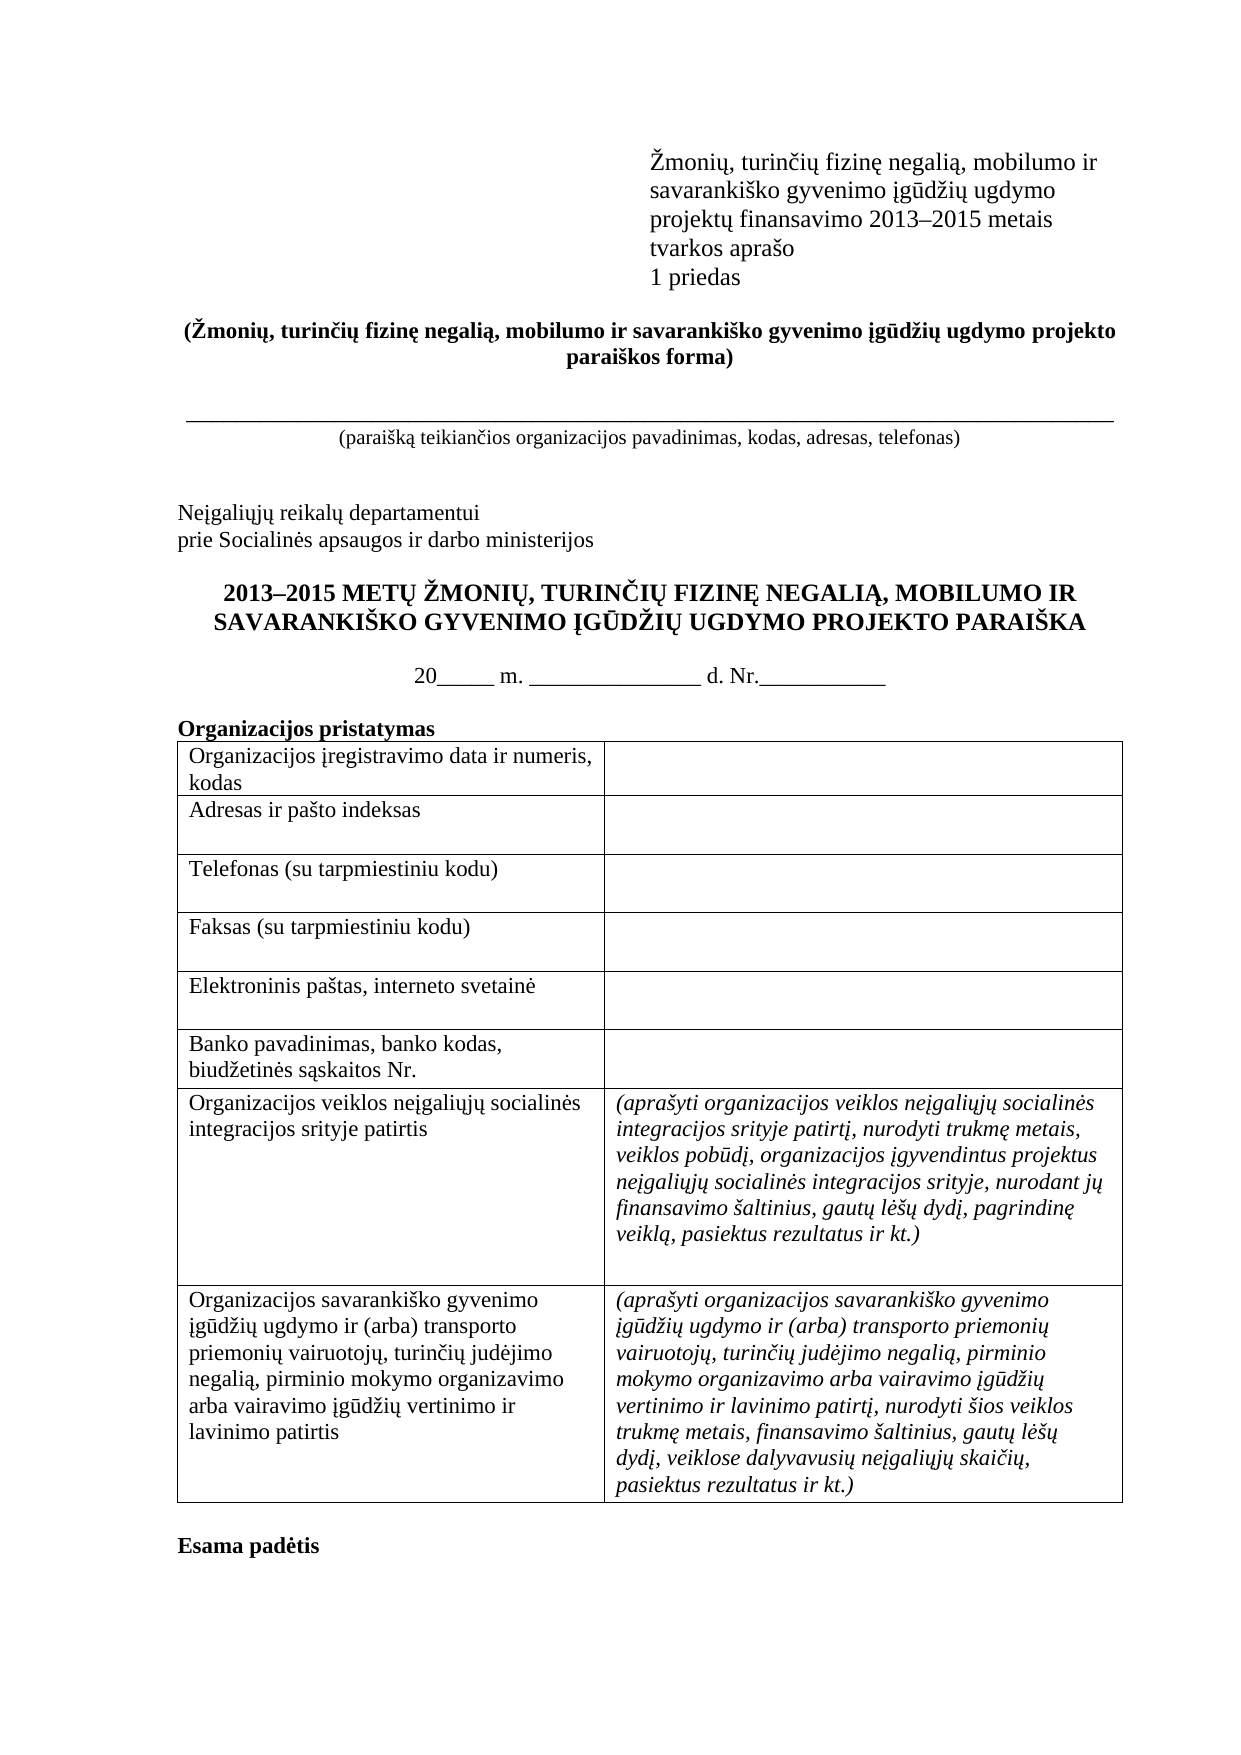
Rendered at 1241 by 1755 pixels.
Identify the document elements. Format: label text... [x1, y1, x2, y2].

text 1 priedas [649, 262, 1122, 291]
text (Žmonių, turinčių fizinę negalią, mobilumo ir savarankiško gyvenimo įgūdžių ugdymo projekto paraiškos forma) [177, 317, 1122, 370]
text Organizacijos pristatymas [177, 715, 1122, 741]
table_cell Organizacijos veiklos neįgaliųjų socialinės integracijos srityje patirtis [178, 1089, 604, 1285]
table_cell [605, 796, 1122, 853]
text Žmonių, turinčių fizinę negalią, mobilumo ir [649, 147, 1122, 176]
text prie Socialinės apsaugos ir darbo ministerijos [177, 526, 1122, 552]
table_cell Elektroninis paštas, interneto svetainė [178, 972, 604, 1029]
text savarankiško gyvenimo įgūdžių ugdymo [649, 176, 1122, 204]
text projektų finansavimo 2013–2015 metais [649, 204, 1122, 233]
table_cell Faksas (su tarpmiestiniu kodu) [178, 913, 604, 971]
text 2013–2015 metų Žmonių, TURINČIŲ FIZINĘ NEGALIĄ, mobilumo ir savarankiško gyvenimo įgūdžių ugdymo PROJEKTO PARAIŠKA [177, 578, 1122, 636]
text (paraišką teikiančios organizacijos pavadinimas, kodas, adresas, telefonas) [177, 425, 1122, 449]
table_cell Adresas ir pašto indeksas [178, 796, 604, 853]
table_header [605, 742, 1122, 795]
text tvarkos aprašo [649, 233, 1122, 262]
table_cell (aprašyti organizacijos veiklos neįgaliųjų socialinės integracijos srityje patirtį, nurodyti trukmę metais, veiklos pobūdį, organizacijos įgyvendintus projektus neįgaliųjų socialinės integracijos srityje, nurodant jų finansavimo šaltinius, gautų lėšų dydį, pagrindinę veiklą, pasiektus rezultatus ir kt.) [605, 1089, 1122, 1285]
text Neįgaliųjų reikalų departamentui [177, 499, 1122, 526]
table_header Organizacijos įregistravimo data ir numeris, kodas [178, 742, 604, 795]
table_cell (aprašyti organizacijos savarankiško gyvenimo įgūdžių ugdymo ir (arba) transporto priemonių vairuotojų, turinčių judėjimo negalią, pirminio mokymo organizavimo arba vairavimo įgūdžių vertinimo ir lavinimo patirtį, nurodyti šios veiklos trukmę metais, finansavimo šaltinius, gautų lėšų dydį, veiklose dalyvavusių neįgaliųjų skaičių, pasiektus rezultatus ir kt.) [605, 1286, 1122, 1502]
text 20_____ m. _______________ d. Nr.___________ [177, 662, 1122, 688]
table_cell Banko pavadinimas, banko kodas, biudžetinės sąskaitos Nr. [178, 1030, 604, 1088]
table_cell [605, 972, 1122, 1029]
table_cell Telefonas (su tarpmiestiniu kodu) [178, 855, 604, 912]
text _ [177, 396, 1122, 425]
table_cell [605, 1030, 1122, 1088]
text Esama padėtis [177, 1532, 1122, 1558]
table_cell [605, 913, 1122, 971]
table_cell [605, 855, 1122, 912]
table_cell Organizacijos savarankiško gyvenimo įgūdžių ugdymo ir (arba) transporto priemonių vairuotojų, turinčių judėjimo negalią, pirminio mokymo organizavimo arba vairavimo įgūdžių vertinimo ir lavinimo patirtis [178, 1286, 604, 1502]
